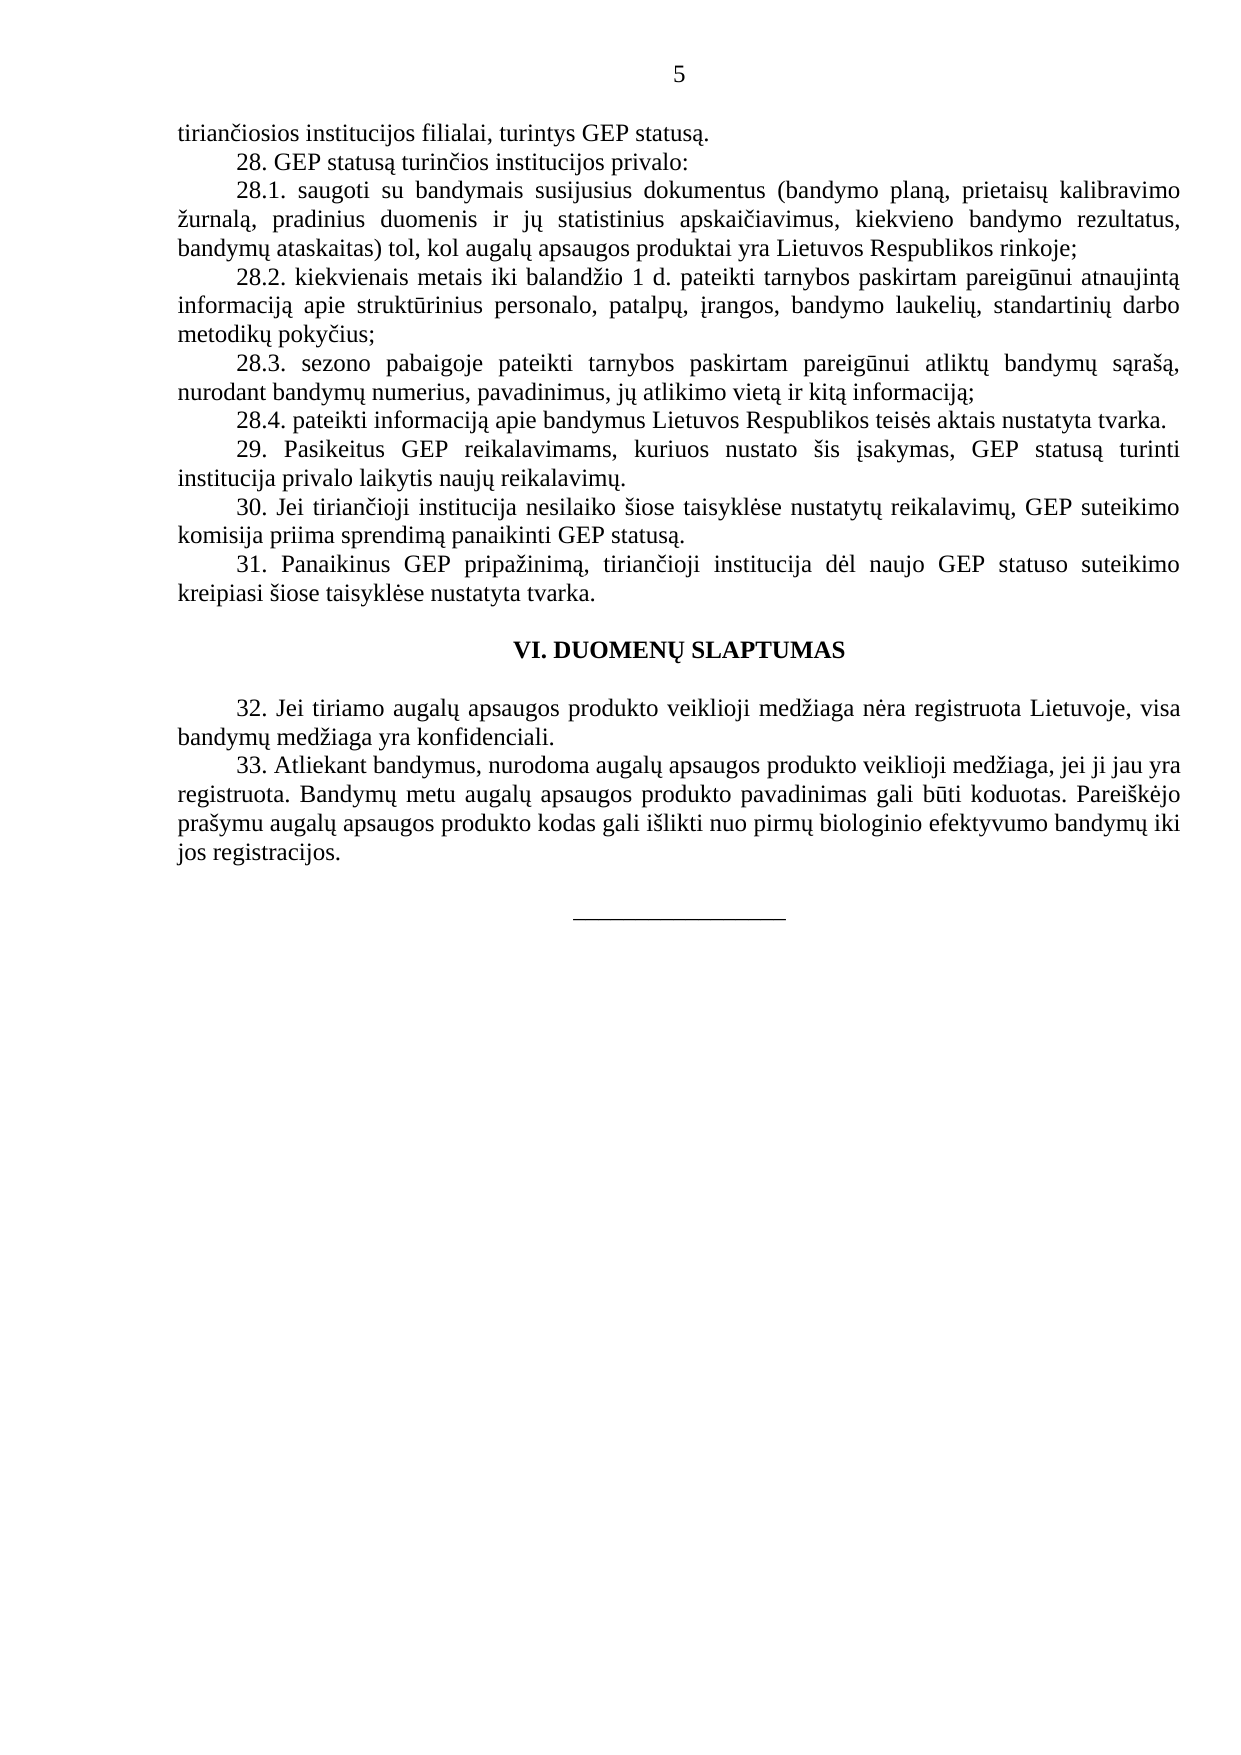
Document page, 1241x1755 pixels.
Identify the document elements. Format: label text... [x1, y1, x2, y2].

text 33. Atliekant bandymus, nurodoma augalų apsaugos produkto veiklioji medžiaga, jei ji jau yra registruota. Bandymų metu augalų apsaugos produkto pavadinimas gali būti koduotas. Pareiškėjo prašymu augalų apsaugos produkto kodas gali išlikti nuo pirmų biologinio efektyvumo bandymų iki jos registracijos. [177, 751, 1181, 866]
text 29. Pasikeitus GEP reikalavimams, kuriuos nustato šis įsakymas, GEP statusą turinti institucija privalo laikytis naujų reikalavimų. [177, 434, 1181, 492]
text _________________ [177, 894, 1181, 923]
text 28.2. kiekvienais metais iki balandžio 1 d. pateikti tarnybos paskirtam pareigūnui atnaujintą informaciją apie struktūrinius personalo, patalpų, įrangos, bandymo laukelių, standartinių darbo metodikų pokyčius; [177, 262, 1181, 348]
text tiriančiosios institucijos filialai, turintys GEP statusą. [177, 118, 1181, 147]
text VI. DUOMENŲ SLAPTUMAS [177, 636, 1181, 664]
text 32. Jei tiriamo augalų apsaugos produkto veiklioji medžiaga nėra registruota Lietuvoje, visa bandymų medžiaga yra konfidenciali. [177, 693, 1181, 751]
text 28.3. sezono pabaigoje pateikti tarnybos paskirtam pareigūnui atliktų bandymų sąrašą, nurodant bandymų numerius, pavadinimus, jų atlikimo vietą ir kitą informaciją; [177, 348, 1181, 406]
text 31. Panaikinus GEP pripažinimą, tiriančioji institucija dėl naujo GEP statuso suteikimo kreipiasi šiose taisyklėse nustatyta tvarka. [177, 549, 1181, 607]
text 28. GEP statusą turinčios institucijos privalo: [177, 147, 1181, 176]
text 30. Jei tiriančioji institucija nesilaiko šiose taisyklėse nustatytų reikalavimų, GEP suteikimo komisija priima sprendimą panaikinti GEP statusą. [177, 492, 1181, 549]
text 28.4. pateikti informaciją apie bandymus Lietuvos Respublikos teisės aktais nustatyta tvarka. [177, 406, 1181, 434]
text 28.1. saugoti su bandymais susijusius dokumentus (bandymo planą, prietaisų kalibravimo žurnalą, pradinius duomenis ir jų statistinius apskaičiavimus, kiekvieno bandymo rezultatus, bandymų ataskaitas) tol, kol augalų apsaugos produktai yra Lietuvos Respublikos rinkoje; [177, 176, 1181, 262]
